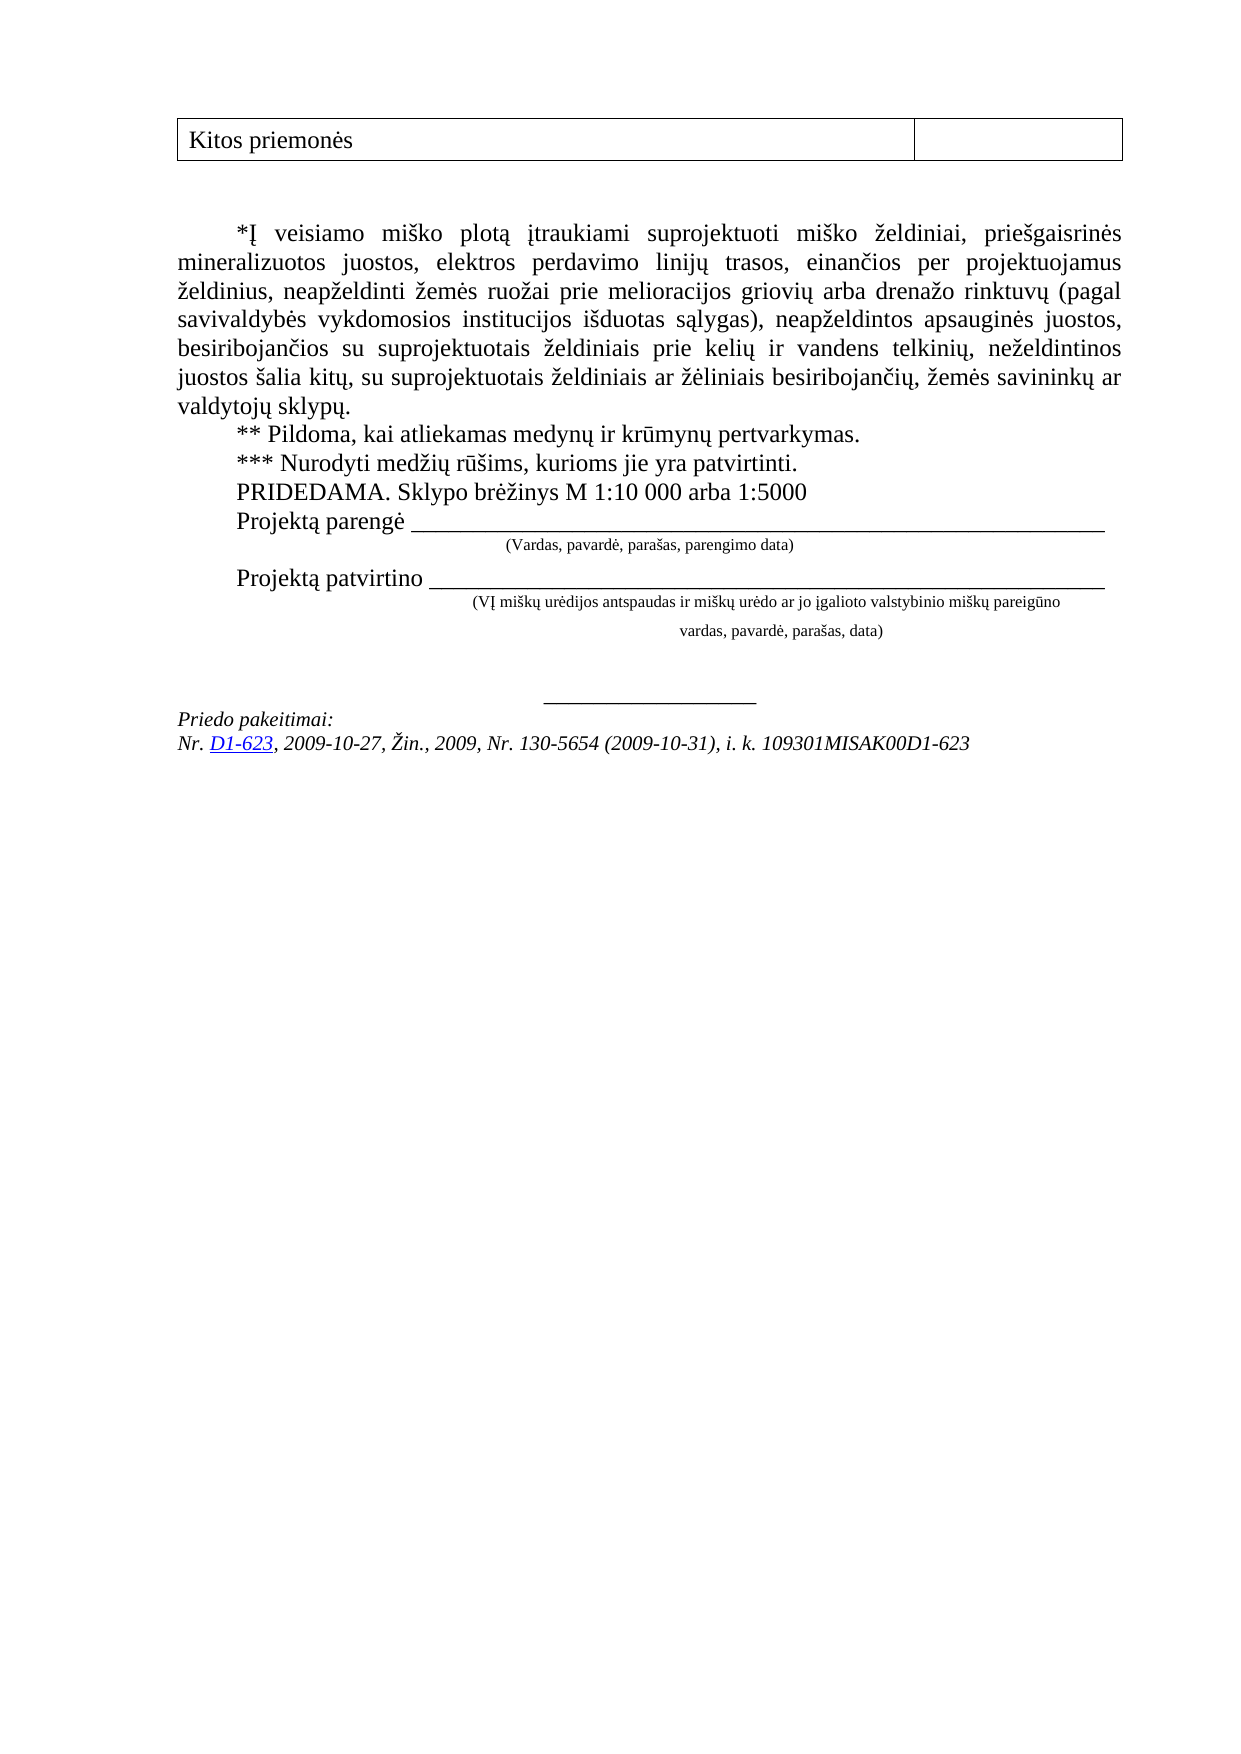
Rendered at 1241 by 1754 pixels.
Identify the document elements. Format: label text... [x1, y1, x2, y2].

text ** Pildoma, kai atliekamas medynų ir krūmynų pertvarkymas. [177, 419, 1122, 448]
table_cell [915, 119, 1122, 160]
text (VĮ miškų urėdijos antspaudas ir miškų urėdo ar jo įgalioto valstybinio miškų pareigūno [177, 592, 1122, 621]
text vardas, pavardė, parašas, data) [177, 621, 1122, 649]
text *** Nurodyti medžių rūšims, kurioms jie yra patvirtinti. [177, 448, 1122, 477]
text Priedo pakeitimai: [177, 707, 1122, 731]
text _________________ [177, 678, 1122, 707]
text *Į veisiamo miško plotą įtraukiami suprojektuoti miško želdiniai, priešgaisrinės mineralizuotos juostos, elektros perdavimo linijų trasos, einančios per projektuojamus želdinius, neapželdinti žemės ruožai prie melioracijos griovių arba drenažo rinktuvų (pagal savivaldybės vykdomosios institucijos išduotas sąlygas), neapželdintos apsauginės juostos, besiribojančios su suprojektuotais želdiniais prie kelių ir vandens telkinių, neželdintinos juostos šalia kitų, su suprojektuotais želdiniais ar žėliniais besiribojančių, žemės savininkų ar valdytojų sklypų. [177, 218, 1122, 419]
text PRIDEDAMA. Sklypo brėžinys M 1:10 000 arba 1:5000 [177, 477, 1122, 506]
text Projektą parengė [177, 506, 1122, 534]
table_cell Kitos priemonės [178, 119, 914, 160]
text Projektą patvirtino [177, 563, 1122, 592]
text Nr. D1-623, 2009-10-27, Žin., 2009, Nr. 130-5654 (2009-10-31), i. k. 109301MISAK00D1-623 [177, 731, 1122, 755]
text (Vardas, pavardė, parašas, parengimo data) [177, 534, 1122, 563]
